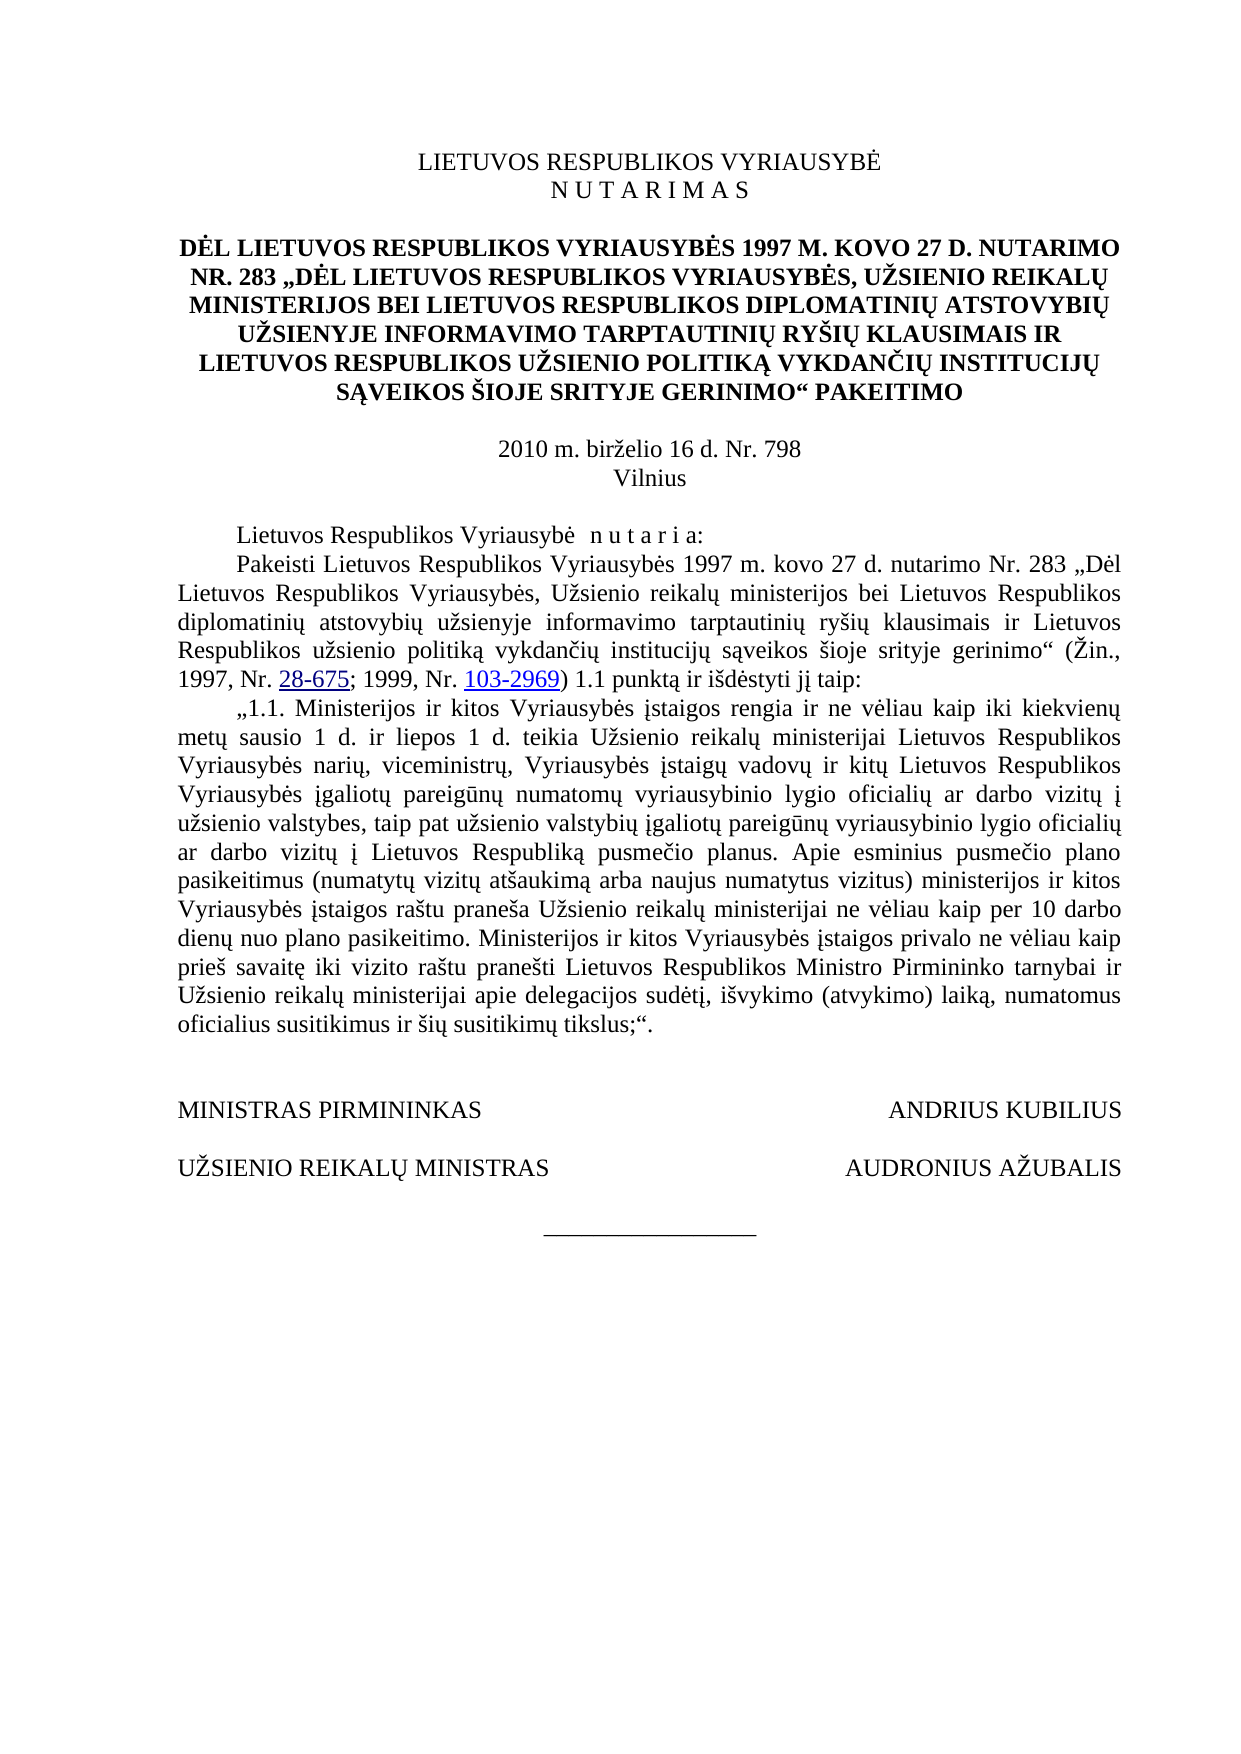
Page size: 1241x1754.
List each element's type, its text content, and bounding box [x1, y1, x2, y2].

text „1.1. Ministerijos ir kitos Vyriausybės įstaigos rengia ir ne vėliau kaip iki kiekvienų metų sausio 1 d. ir liepos 1 d. teikia Užsienio reikalų ministerijai Lietuvos Respublikos Vyriausybės narių, viceministrų, Vyriausybės įstaigų vadovų ir kitų Lietuvos Respublikos Vyriausybės įgaliotų pareigūnų numatomų vyriausybinio lygio oficialių ar darbo vizitų į užsienio valstybes, taip pat užsienio valstybių įgaliotų pareigūnų vyriausybinio lygio oficialių ar darbo vizitų į Lietuvos Respubliką pusmečio planus. Apie esminius pusmečio plano pasikeitimus (numatytų vizitų atšaukimą arba naujus numatytus vizitus) ministerijos ir kitos Vyriausybės įstaigos raštu praneša Užsienio reikalų ministerijai ne vėliau kaip per 10 darbo dienų nuo plano pasikeitimo. Ministerijos ir kitos Vyriausybės įstaigos privalo ne vėliau kaip prieš savaitę iki vizito raštu pranešti Lietuvos Respublikos Ministro Pirmininko tarnybai ir Užsienio reikalų ministerijai apie delegacijos sudėtį, išvykimo (atvykimo) laiką, numatomus oficialius susitikimus ir šių susitikimų tikslus;“. [177, 693, 1122, 1038]
text Vilnius [177, 463, 1122, 492]
text NUTARIMAS [177, 176, 1122, 204]
text _________________ [177, 1211, 1122, 1239]
text UŽSIENIO REIKALŲ MINISTRAS AUDRONIUS AŽUBALIS [177, 1153, 1122, 1182]
text MINISTRAS PIRMININKAS ANDRIUS KUBILIUS [177, 1096, 1122, 1124]
text DĖL LIETUVOS RESPUBLIKOS VYRIAUSYBĖS 1997 M. kovo 27 D. NUTARIMO NR. 283 „DĖL LIETUVOS RESPUBLIKOS VYRIAUSYBĖS, UŽSIENIO REIKALŲ MINISTERIJOS BEI LIETUVOS RESPUBLIKOS DIPLOMATINIŲ ATSTOVYBIŲ UŽSIENYJE INFORMAVIMO TARPTAUTINIŲ RYŠIŲ KLAUSIMAIS IR LIETUVOS RESPUBLIKOS UŽSIENIO POLITIKĄ VYKDANČIŲ INSTITUCIJŲ SĄVEIKOS ŠIOJE SRITYJE GERINIMO“ PAKEITIMO [177, 233, 1122, 406]
text Lietuvos Respublikos Vyriausybė nutaria: [177, 521, 1122, 549]
text 2010 m. birželio 16 d. Nr. 798 [177, 434, 1122, 463]
text Pakeisti Lietuvos Respublikos Vyriausybės 1997 m. kovo 27 d. nutarimo Nr. 283 „Dėl Lietuvos Respublikos Vyriausybės, Užsienio reikalų ministerijos bei Lietuvos Respublikos diplomatinių atstovybių užsienyje informavimo tarptautinių ryšių klausimais ir Lietuvos Respublikos užsienio politiką vykdančių institucijų sąveikos šioje srityje gerinimo“ (Žin., 1997, Nr. 28-675; 1999, Nr. 103-2969) 1.1 punktą ir išdėstyti jį taip: [177, 549, 1122, 693]
text Lietuvos Respublikos Vyriausybė [177, 147, 1122, 176]
